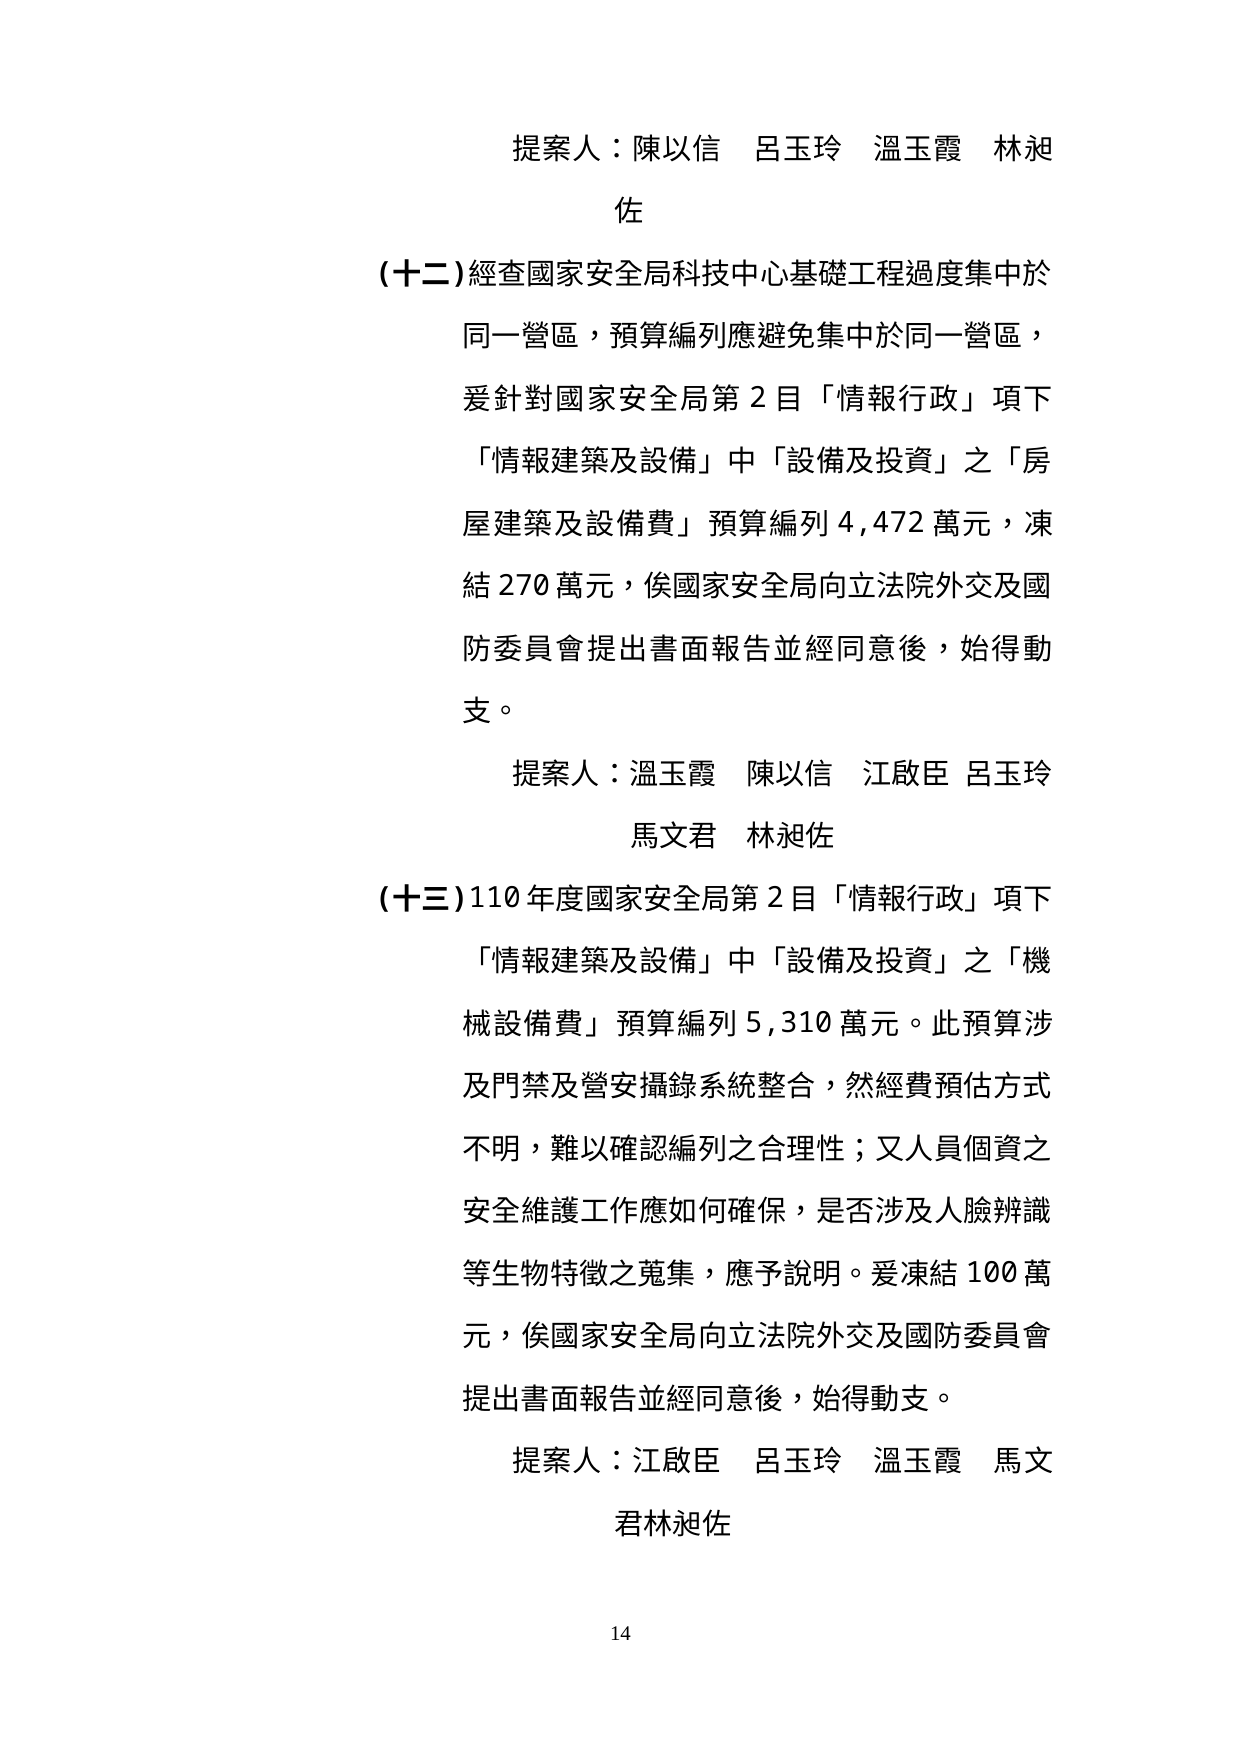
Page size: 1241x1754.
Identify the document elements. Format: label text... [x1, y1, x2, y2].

text (十三)110年度國家安全局第2目「情報行政」項下「情報建築及設備」中「設備及投資」之「機械設備費」預算編列5,310萬元。此預算涉及門禁及營安攝錄系統整合，然經費預估方式不明，難以確認編列之合理性；又人員個資之安全維護工作應如何確保，是否涉及人臉辨識等生物特徵之蒐集，應予說明。爰凍結100萬元，俟國家安全局向立法院外交及國防委員會提出書面報告並經同意後，始得動支。 [375, 855, 1053, 1417]
text 提案人：溫玉霞 陳以信 江啟臣 呂玉玲 馬文君 林昶佐 [512, 730, 1053, 855]
text 提案人：江啟臣 呂玉玲 溫玉霞 馬文君林昶佐 [512, 1417, 1053, 1542]
text 提案人：陳以信 呂玉玲 溫玉霞 林昶佐 [512, 105, 1053, 230]
text (十二)經查國家安全局科技中心基礎工程過度集中於同一營區，預算編列應避免集中於同一營區，爰針對國家安全局第2目「情報行政」項下「情報建築及設備」中「設備及投資」之「房屋建築及設備費」預算編列4,472萬元，凍結270萬元，俟國家安全局向立法院外交及國防委員會提出書面報告並經同意後，始得動支。 [375, 230, 1053, 730]
